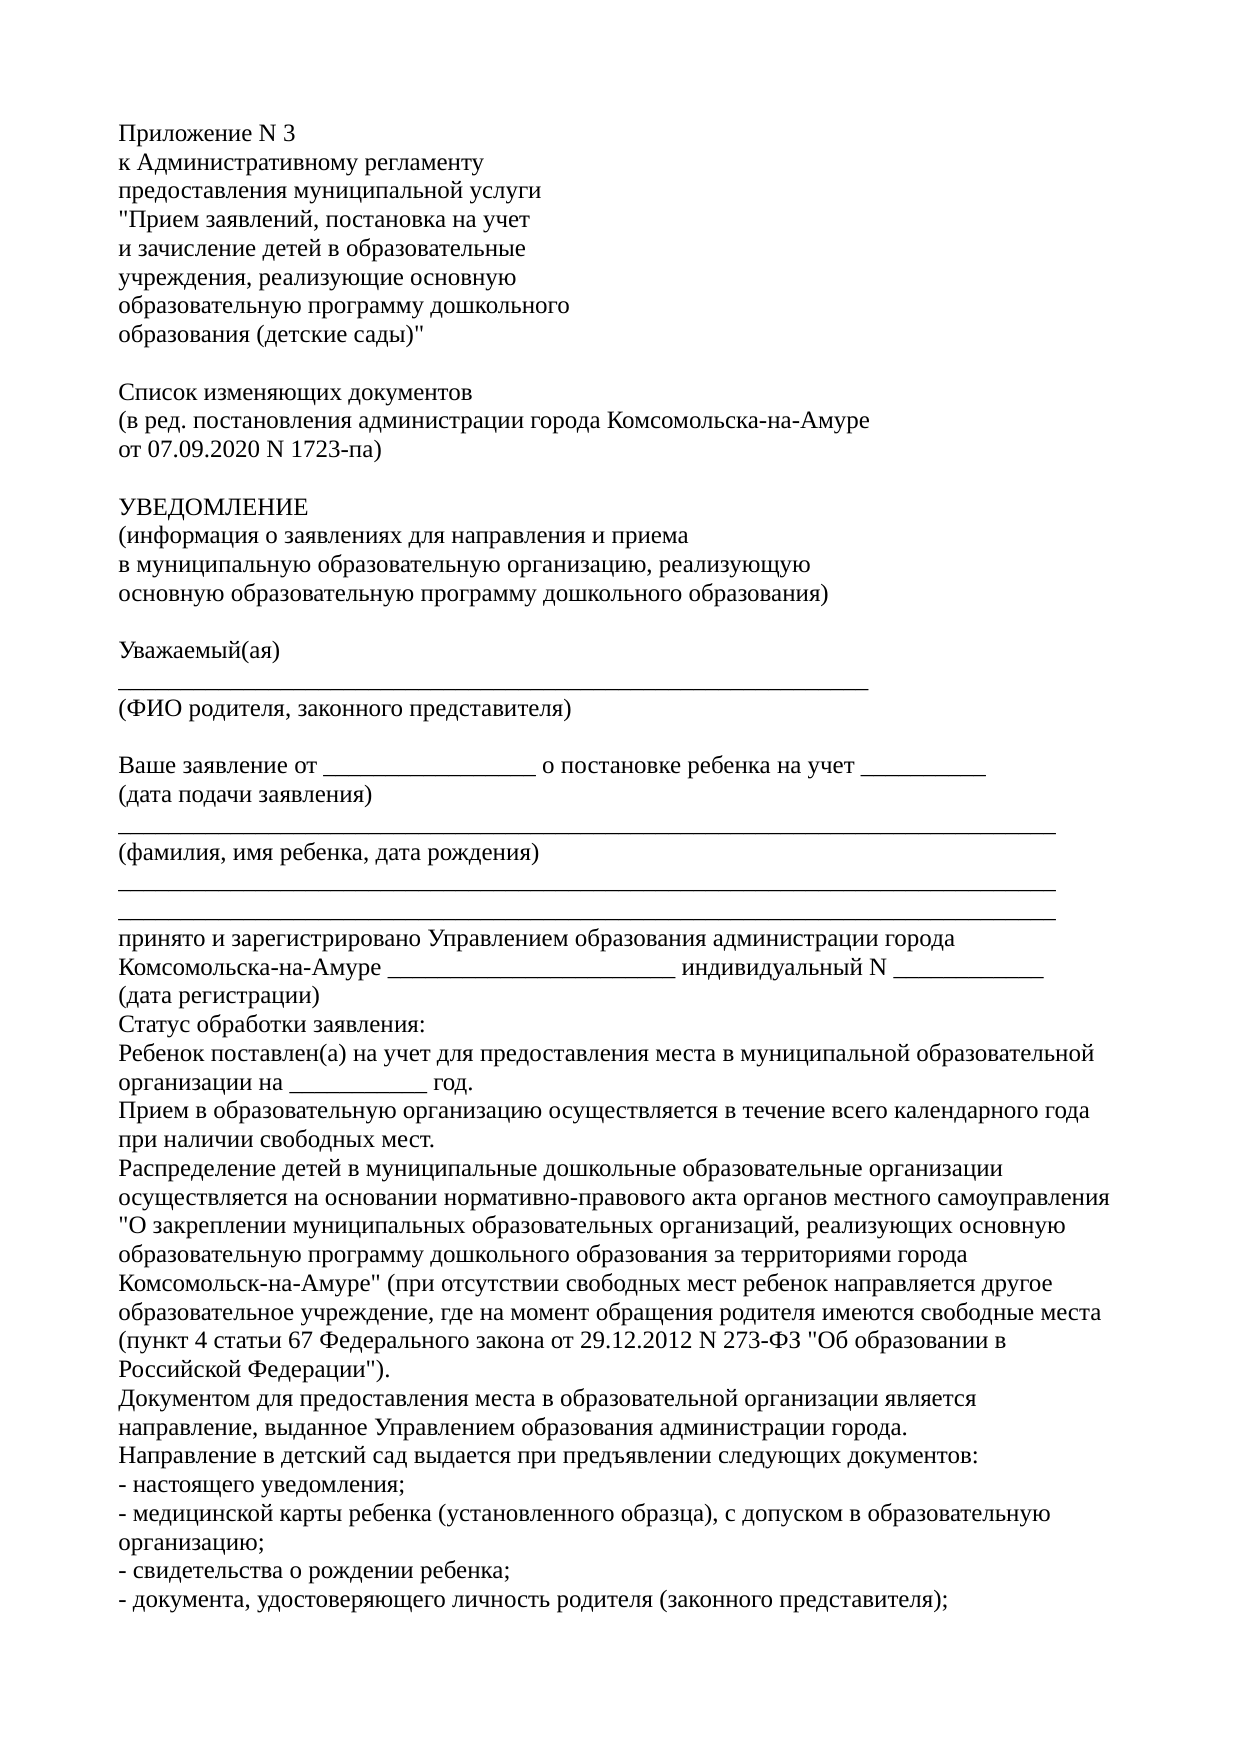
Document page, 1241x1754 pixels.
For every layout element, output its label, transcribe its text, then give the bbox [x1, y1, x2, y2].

text УВЕДОМЛЕНИЕ [118, 492, 1122, 521]
text Ребенок поставлен(а) на учет для предоставления места в муниципальной образовательной организации на ___________ год. [118, 1038, 1122, 1096]
text к Административному регламенту [118, 147, 1122, 176]
text Приложение N 3 [118, 118, 1122, 147]
text (ФИО родителя, законного представителя) [118, 693, 1122, 722]
text принято и зарегистрировано Управлением образования администрации города [118, 923, 1122, 952]
text (информация о заявлениях для направления и приема [118, 521, 1122, 549]
text от 07.09.2020 N 1723-па) [118, 434, 1122, 463]
text - настоящего уведомления; [118, 1469, 1122, 1498]
text - медицинской карты ребенка (установленного образца), с допуском в образовательную организацию; [118, 1498, 1122, 1556]
text Комсомольска-на-Амуре _______________________ индивидуальный N ____________ [118, 952, 1122, 981]
text предоставления муниципальной услуги [118, 176, 1122, 204]
text Ваше заявление от _________________ о постановке ребенка на учет __________ [118, 751, 1122, 779]
text Список изменяющих документов [118, 377, 1122, 406]
text (в ред. постановления администрации города Комсомольска-на-Амуре [118, 406, 1122, 434]
text основную образовательную программу дошкольного образования) [118, 578, 1122, 607]
text ___________________________________________________________________________ [118, 866, 1122, 894]
text - документа, удостоверяющего личность родителя (законного представителя); [118, 1584, 1122, 1613]
text Статус обработки заявления: [118, 1009, 1122, 1038]
text Документом для предоставления места в образовательной организации является направление, выданное Управлением образования администрации города. [118, 1383, 1122, 1441]
text ___________________________________________________________________________ [118, 808, 1122, 837]
text в муниципальную образовательную организацию, реализующую [118, 549, 1122, 578]
text (дата подачи заявления) [118, 779, 1122, 808]
text (фамилия, имя ребенка, дата рождения) [118, 837, 1122, 866]
text Прием в образовательную организацию осуществляется в течение всего календарного года при наличии свободных мест. [118, 1096, 1122, 1153]
text и зачисление детей в образовательные [118, 233, 1122, 262]
text учреждения, реализующие основную [118, 262, 1122, 291]
text "Прием заявлений, постановка на учет [118, 204, 1122, 233]
text образования (детские сады)" [118, 319, 1122, 348]
text Распределение детей в муниципальные дошкольные образовательные организации осуществляется на основании нормативно-правового акта органов местного самоуправления "О закреплении муниципальных образовательных организаций, реализующих основную образовательную программу дошкольного образования за территориями города Комсомольск-на-Амуре" (при отсутствии свободных мест ребенок направляется другое образовательное учреждение, где на момент обращения родителя имеются свободные места (пункт 4 статьи 67 Федерального закона от 29.12.2012 N 273-ФЗ "Об образовании в Российской Федерации"). [118, 1153, 1122, 1383]
text - свидетельства о рождении ребенка; [118, 1556, 1122, 1584]
text (дата регистрации) [118, 981, 1122, 1009]
text ___________________________________________________________________________ [118, 894, 1122, 923]
text ____________________________________________________________ [118, 664, 1122, 693]
text Уважаемый(ая) [118, 636, 1122, 664]
text образовательную программу дошкольного [118, 291, 1122, 319]
text Направление в детский сад выдается при предъявлении следующих документов: [118, 1441, 1122, 1469]
